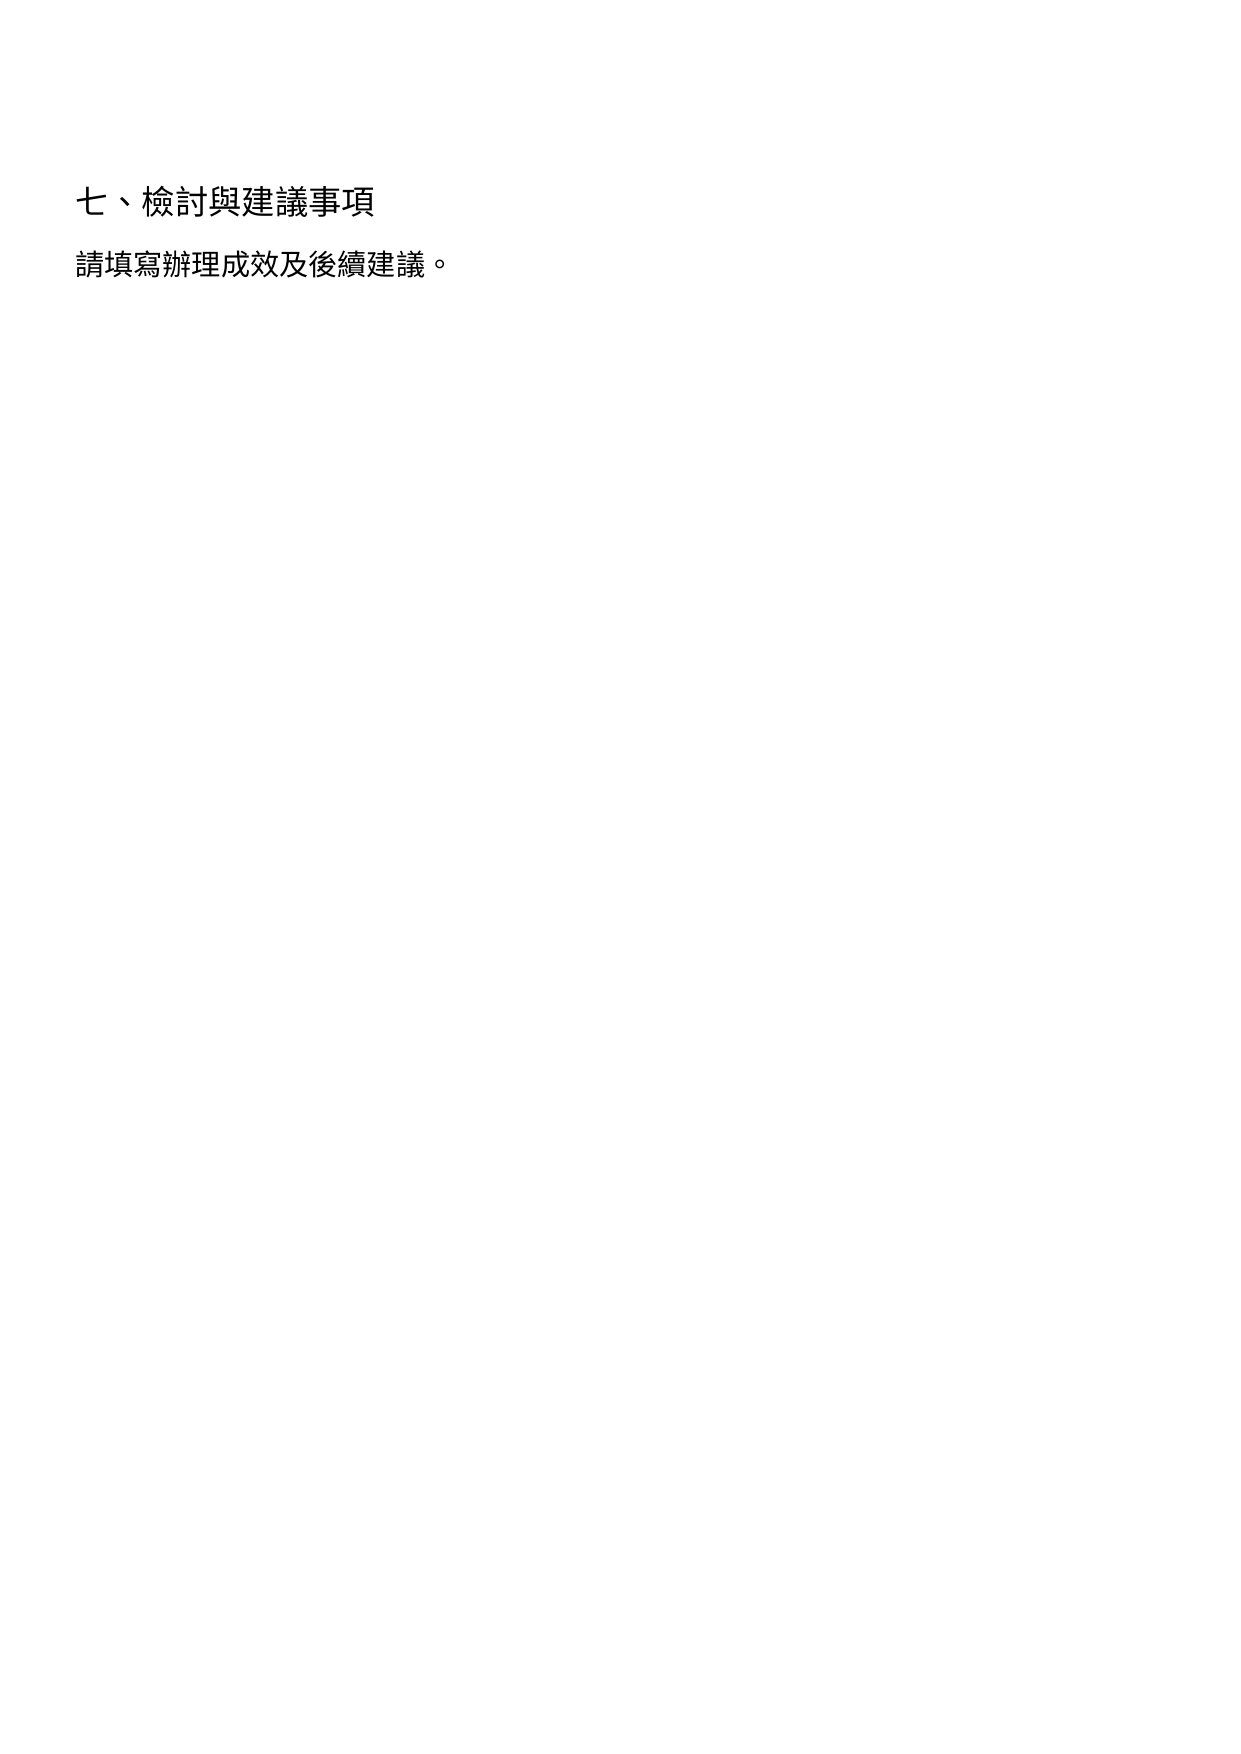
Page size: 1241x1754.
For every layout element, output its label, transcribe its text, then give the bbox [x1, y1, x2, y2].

text 七、檢討與建議事項 [75, 158, 1165, 221]
text 請填寫辦理成效及後續建議。 [75, 221, 1165, 283]
